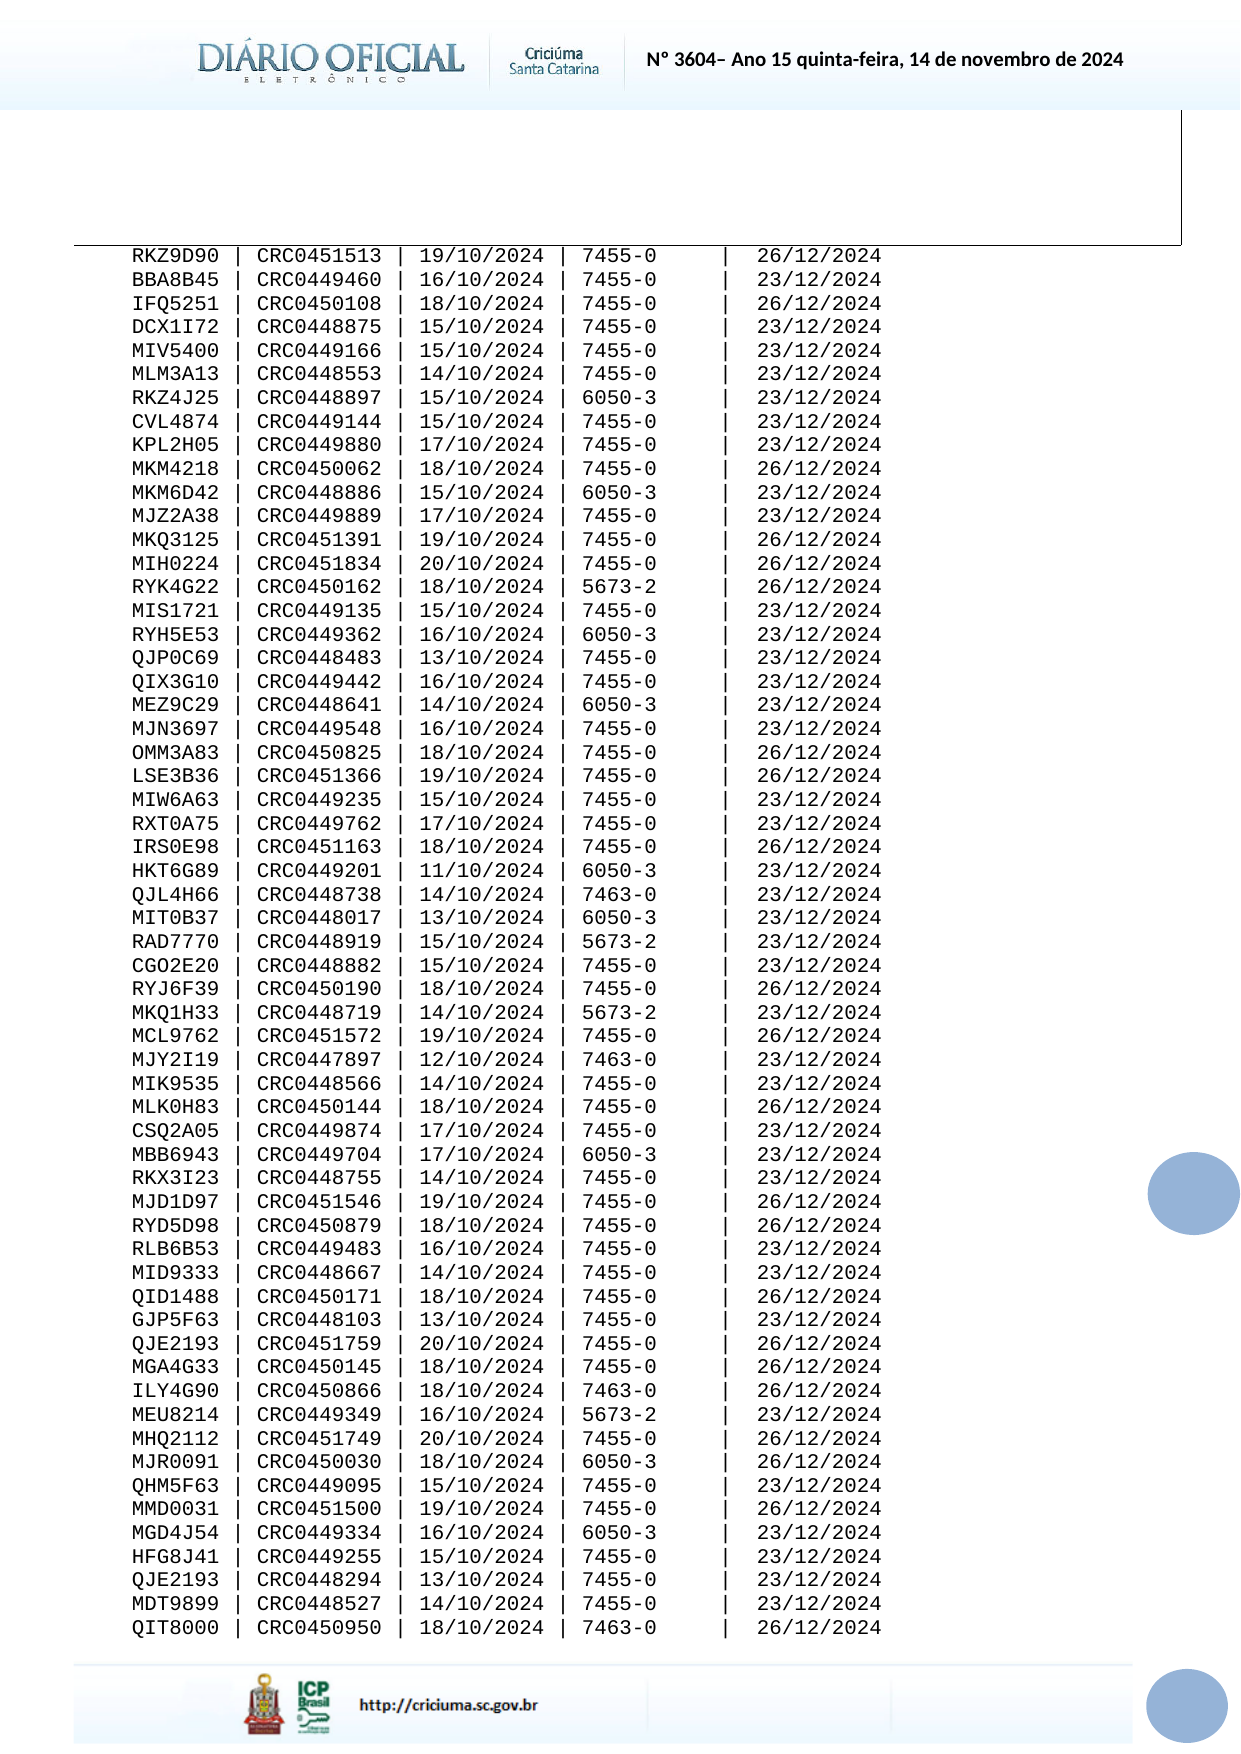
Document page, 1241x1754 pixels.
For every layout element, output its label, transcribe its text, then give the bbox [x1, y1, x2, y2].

text MID9333 | CRC0448667 | 14/10/2024 | 7455-0 | 23/12/2024 [44, 1262, 1181, 1286]
text MEZ9C29 | CRC0448641 | 14/10/2024 | 6050-3 | 23/12/2024 [44, 694, 1181, 718]
text RXT0A75 | CRC0449762 | 17/10/2024 | 7455-0 | 23/12/2024 [44, 813, 1181, 836]
text MKM6D42 | CRC0448886 | 15/10/2024 | 6050-3 | 23/12/2024 [44, 482, 1181, 505]
text MJN3697 | CRC0449548 | 16/10/2024 | 7455-0 | 23/12/2024 [44, 718, 1181, 742]
text MLM3A13 | CRC0448553 | 14/10/2024 | 7455-0 | 23/12/2024 [44, 363, 1181, 387]
text ILY4G90 | CRC0450866 | 18/10/2024 | 7463-0 | 26/12/2024 [44, 1380, 1181, 1404]
text RYH5E53 | CRC0449362 | 16/10/2024 | 6050-3 | 23/12/2024 [44, 623, 1181, 647]
text MKM4218 | CRC0450062 | 18/10/2024 | 7455-0 | 26/12/2024 [44, 458, 1181, 482]
text MJY2I19 | CRC0447897 | 12/10/2024 | 7463-0 | 23/12/2024 [44, 1049, 1181, 1073]
text QJP0C69 | CRC0448483 | 13/10/2024 | 7455-0 | 23/12/2024 [44, 647, 1181, 671]
text IRS0E98 | CRC0451163 | 18/10/2024 | 7455-0 | 26/12/2024 [44, 836, 1181, 860]
text DCX1I72 | CRC0448875 | 15/10/2024 | 7455-0 | 23/12/2024 [44, 316, 1181, 340]
text MLK0H83 | CRC0450144 | 18/10/2024 | 7455-0 | 26/12/2024 [44, 1096, 1181, 1120]
text MEU8214 | CRC0449349 | 16/10/2024 | 5673-2 | 23/12/2024 [44, 1404, 1181, 1427]
text MHQ2112 | CRC0451749 | 20/10/2024 | 7455-0 | 26/12/2024 [44, 1427, 1181, 1451]
text MIT0B37 | CRC0448017 | 13/10/2024 | 6050-3 | 23/12/2024 [44, 907, 1181, 931]
text QIX3G10 | CRC0449442 | 16/10/2024 | 7455-0 | 23/12/2024 [44, 671, 1181, 694]
text HKT6G89 | CRC0449201 | 11/10/2024 | 6050-3 | 23/12/2024 [44, 860, 1181, 884]
text QJE2193 | CRC0451759 | 20/10/2024 | 7455-0 | 26/12/2024 [44, 1333, 1181, 1357]
text OMM3A83 | CRC0450825 | 18/10/2024 | 7455-0 | 26/12/2024 [44, 742, 1181, 765]
text RYJ6F39 | CRC0450190 | 18/10/2024 | 7455-0 | 26/12/2024 [44, 978, 1181, 1002]
text HFG8J41 | CRC0449255 | 15/10/2024 | 7455-0 | 23/12/2024 [44, 1546, 1181, 1569]
text QJE2193 | CRC0448294 | 13/10/2024 | 7455-0 | 23/12/2024 [44, 1569, 1181, 1593]
text GJP5F63 | CRC0448103 | 13/10/2024 | 7455-0 | 23/12/2024 [44, 1309, 1181, 1333]
text QIT8000 | CRC0450950 | 18/10/2024 | 7463-0 | 26/12/2024 [44, 1617, 1181, 1640]
text MIK9535 | CRC0448566 | 14/10/2024 | 7455-0 | 23/12/2024 [44, 1073, 1181, 1096]
text MCL9762 | CRC0451572 | 19/10/2024 | 7455-0 | 26/12/2024 [44, 1026, 1181, 1049]
text CSQ2A05 | CRC0449874 | 17/10/2024 | 7455-0 | 23/12/2024 [44, 1120, 1181, 1144]
text MBB6943 | CRC0449704 | 17/10/2024 | 6050-3 | 23/12/2024 [44, 1144, 1181, 1167]
text BBA8B45 | CRC0449460 | 16/10/2024 | 7455-0 | 23/12/2024 [44, 269, 1181, 292]
text MIS1721 | CRC0449135 | 15/10/2024 | 7455-0 | 23/12/2024 [44, 600, 1181, 623]
text MKQ1H33 | CRC0448719 | 14/10/2024 | 5673-2 | 23/12/2024 [44, 1002, 1181, 1026]
text RYD5D98 | CRC0450879 | 18/10/2024 | 7455-0 | 26/12/2024 [44, 1215, 1181, 1238]
text QJL4H66 | CRC0448738 | 14/10/2024 | 7463-0 | 23/12/2024 [44, 884, 1181, 907]
text KPL2H05 | CRC0449880 | 17/10/2024 | 7455-0 | 23/12/2024 [44, 434, 1181, 458]
text LSE3B36 | CRC0451366 | 19/10/2024 | 7455-0 | 26/12/2024 [44, 765, 1181, 789]
text RAD7770 | CRC0448919 | 15/10/2024 | 5673-2 | 23/12/2024 [44, 931, 1181, 954]
text RKX3I23 | CRC0448755 | 14/10/2024 | 7455-0 | 23/12/2024 [44, 1167, 1157, 1191]
text RYK4G22 | CRC0450162 | 18/10/2024 | 5673-2 | 26/12/2024 [44, 576, 1181, 600]
text QHM5F63 | CRC0449095 | 15/10/2024 | 7455-0 | 23/12/2024 [44, 1475, 1181, 1498]
text MIH0224 | CRC0451834 | 20/10/2024 | 7455-0 | 26/12/2024 [44, 553, 1181, 576]
text MJR0091 | CRC0450030 | 18/10/2024 | 6050-3 | 26/12/2024 [44, 1451, 1181, 1475]
text RKZ9D90 | CRC0451513 | 19/10/2024 | 7455-0 | 26/12/2024 [44, 245, 1181, 269]
text MKQ3125 | CRC0451391 | 19/10/2024 | 7455-0 | 26/12/2024 [44, 529, 1181, 553]
text MGD4J54 | CRC0449334 | 16/10/2024 | 6050-3 | 23/12/2024 [44, 1522, 1181, 1546]
text RLB6B53 | CRC0449483 | 16/10/2024 | 7455-0 | 23/12/2024 [44, 1238, 1181, 1262]
text CVL4874 | CRC0449144 | 15/10/2024 | 7455-0 | 23/12/2024 [44, 411, 1181, 434]
text MJZ2A38 | CRC0449889 | 17/10/2024 | 7455-0 | 23/12/2024 [44, 505, 1181, 529]
text MDT9899 | CRC0448527 | 14/10/2024 | 7455-0 | 23/12/2024 [44, 1593, 1181, 1617]
text MGA4G33 | CRC0450145 | 18/10/2024 | 7455-0 | 26/12/2024 [44, 1357, 1181, 1380]
text MIW6A63 | CRC0449235 | 15/10/2024 | 7455-0 | 23/12/2024 [44, 789, 1181, 813]
text MIV5400 | CRC0449166 | 15/10/2024 | 7455-0 | 23/12/2024 [44, 340, 1181, 363]
text MJD1D97 | CRC0451546 | 19/10/2024 | 7455-0 | 26/12/2024 [44, 1191, 1153, 1215]
text RKZ4J25 | CRC0448897 | 15/10/2024 | 6050-3 | 23/12/2024 [44, 387, 1181, 411]
text MMD0031 | CRC0451500 | 19/10/2024 | 7455-0 | 26/12/2024 [44, 1498, 1181, 1522]
text QID1488 | CRC0450171 | 18/10/2024 | 7455-0 | 26/12/2024 [44, 1286, 1181, 1309]
text IFQ5251 | CRC0450108 | 18/10/2024 | 7455-0 | 26/12/2024 [44, 292, 1181, 316]
text CGO2E20 | CRC0448882 | 15/10/2024 | 7455-0 | 23/12/2024 [44, 954, 1181, 978]
